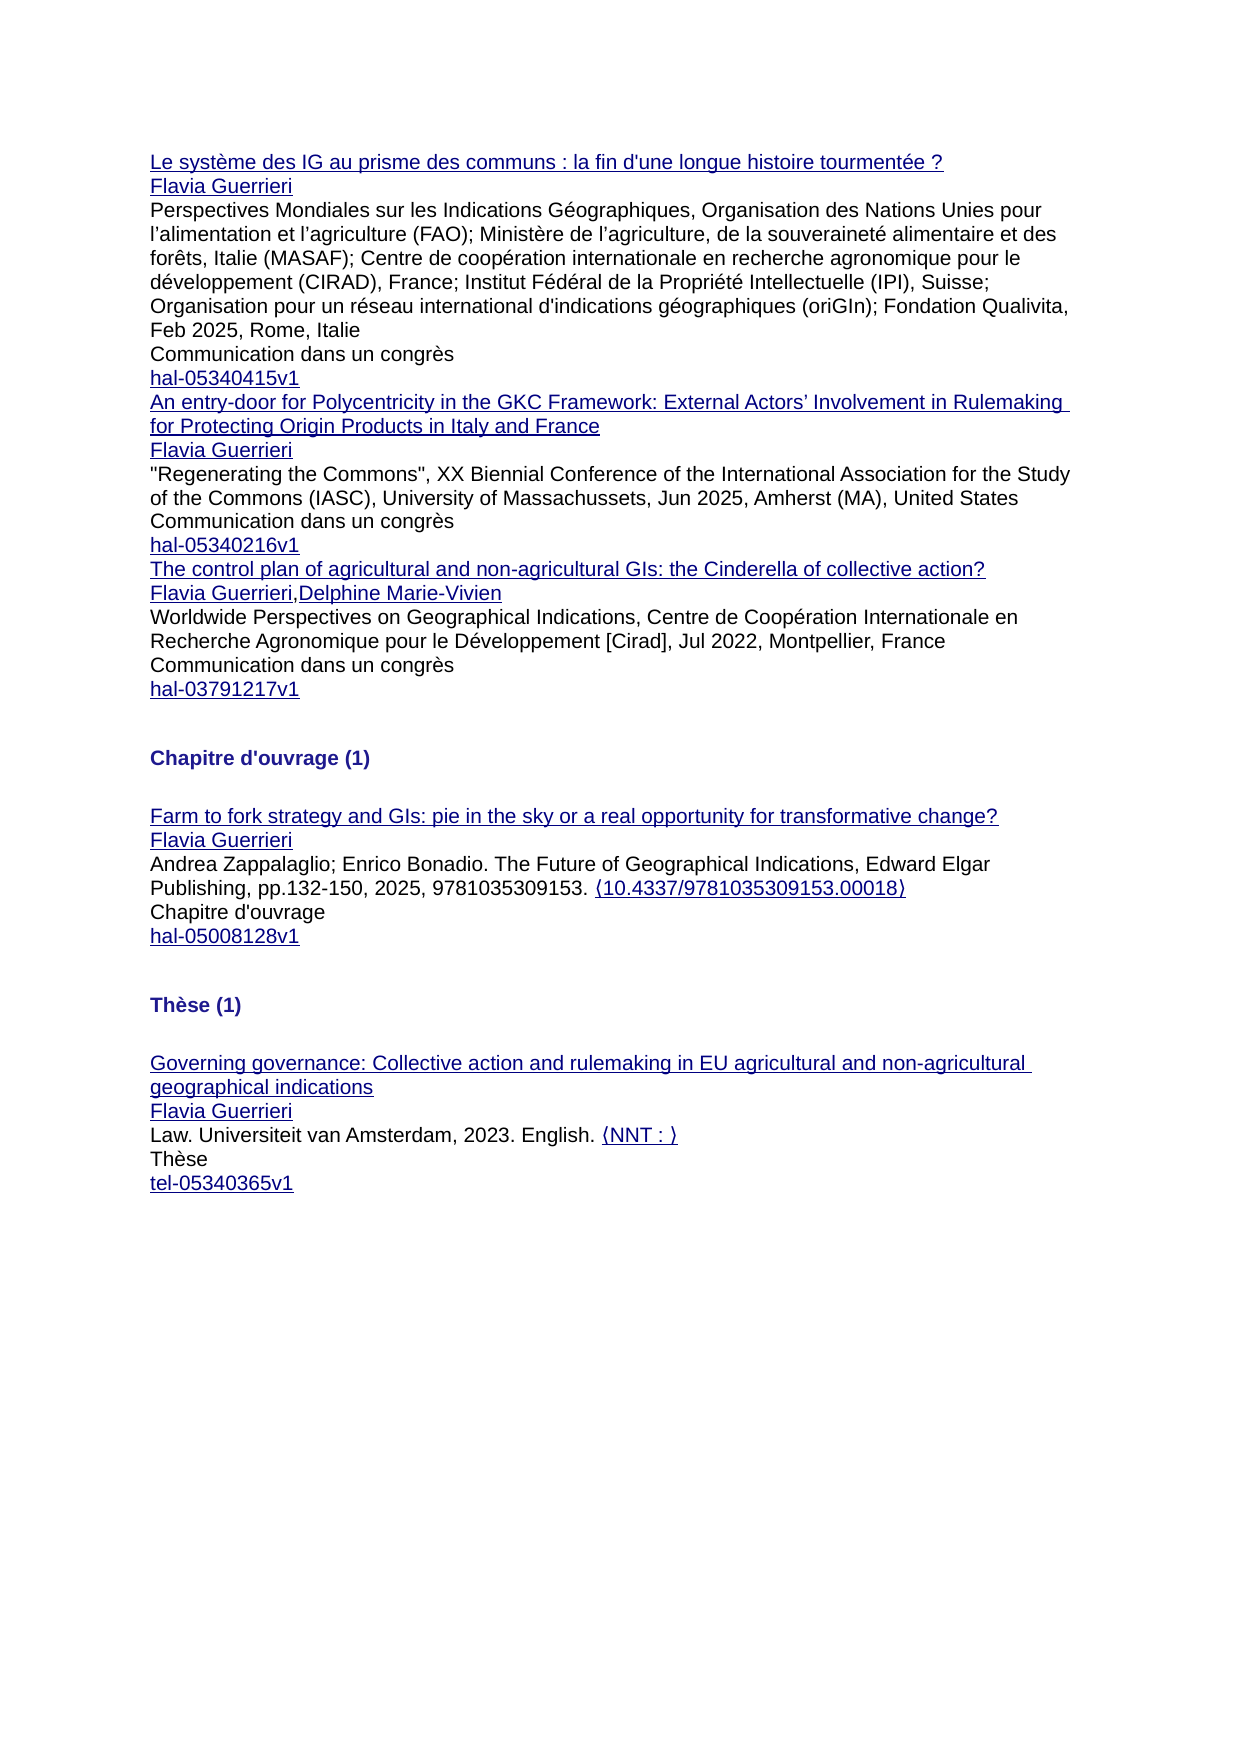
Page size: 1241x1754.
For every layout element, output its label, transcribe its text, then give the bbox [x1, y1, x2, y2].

table_header Farm to fork strategy and GIs: pie in the sky or a real opportunity for transformative change? Flavia Guerrieri Andrea Zappalaglio; Enrico Bonadio. The Future of Geographical Indications, Edward Elgar Publishing, pp.132-150, 2025, 9781035309153. ⟨10.4337/9781035309153.00018⟩ Chapitre d'ouvrage hal-05008128v1 [150, 804, 1090, 948]
table_cell An entry-door for Polycentricity in the GKC Framework: External Actors’ Involvement in Rulemaking for Protecting Origin Products in Italy and France Flavia Guerrieri "Regenerating the Commons", XX Biennial Conference of the International Association for the Study of the Commons (IASC), University of Massachussets, Jun 2025, Amherst (MA), United States Communication dans un congrès hal-05340216v1 [150, 390, 1090, 557]
table_header Governing governance: Collective action and rulemaking in EU agricultural and non-agricultural geographical indications Flavia Guerrieri Law. Universiteit van Amsterdam, 2023. English. ⟨NNT : ⟩ Thèse tel-05340365v1 [150, 1051, 1090, 1195]
subtitle Chapitre d'ouvrage (1) [150, 746, 1090, 770]
table_cell The control plan of agricultural and non-agricultural GIs: the Cinderella of collective action? Flavia Guerrieri,Delphine Marie-Vivien Worldwide Perspectives on Geographical Indications, Centre de Coopération Internationale en Recherche Agronomique pour le Développement [Cirad], Jul 2022, Montpellier, France Communication dans un congrès hal-03791217v1 [150, 557, 1090, 701]
table_cell Le système des IG au prisme des communs : la fin d'une longue histoire tourmentée ? Flavia Guerrieri Perspectives Mondiales sur les Indications Géographiques, Organisation des Nations Unies pour l’alimentation et l’agriculture (FAO); Ministère de l’agriculture, de la souveraineté alimentaire et des forêts, Italie (MASAF); Centre de coopération internationale en recherche agronomique pour le développement (CIRAD), France; Institut Fédéral de la Propriété Intellectuelle (IPI), Suisse; Organisation pour un réseau international d'indications géographiques (oriGIn); Fondation Qualivita, Feb 2025, Rome, Italie Communication dans un congrès hal-05340415v1 [150, 150, 1090, 389]
subtitle Thèse (1) [150, 993, 1090, 1017]
